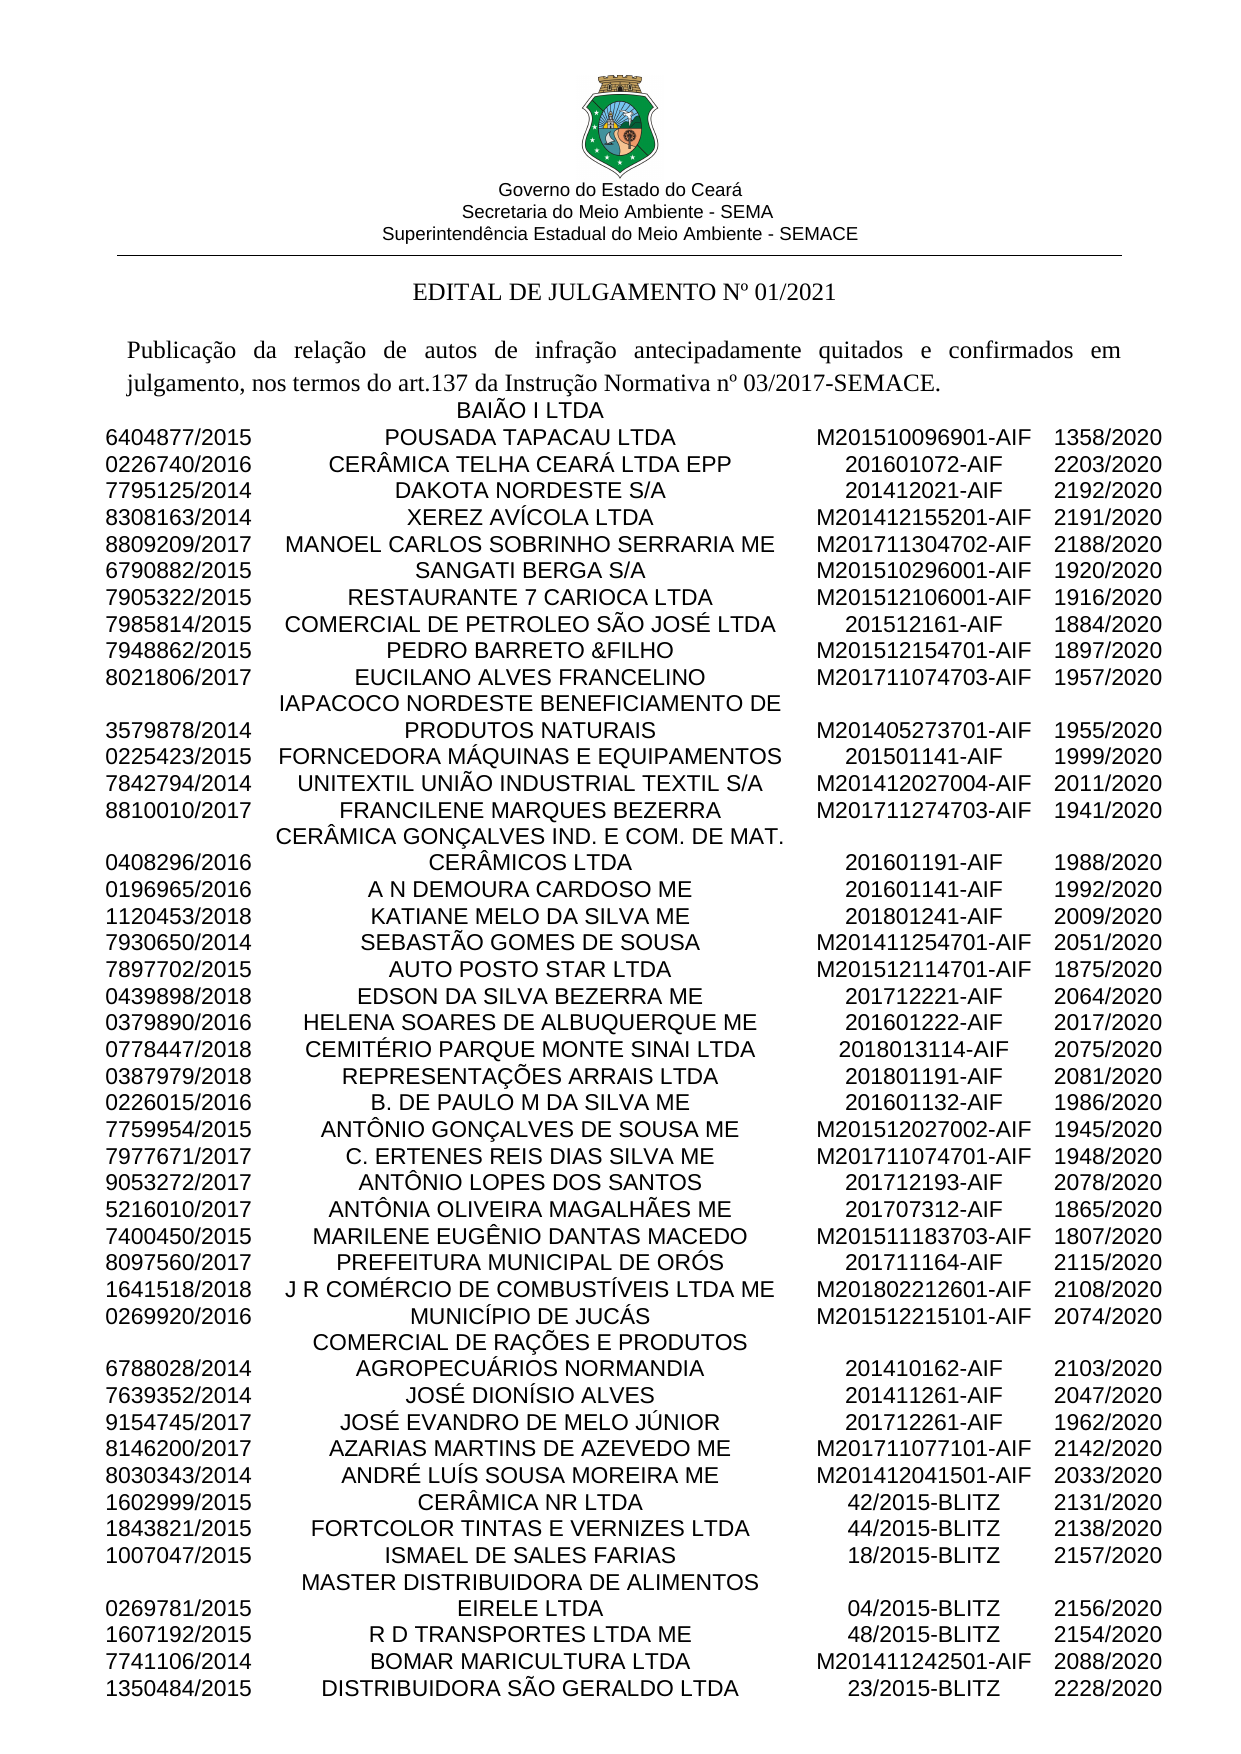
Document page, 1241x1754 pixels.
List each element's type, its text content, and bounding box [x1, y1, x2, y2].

table_cell M201412155201-AIF [797, 504, 1051, 530]
table_cell 7842794/2014 [94, 770, 263, 796]
table_cell 2131/2020 [1051, 1489, 1240, 1515]
table_cell 23/2015-BLITZ [797, 1675, 1051, 1701]
table_cell POUSADA TAPACAU LTDA [263, 424, 797, 450]
table_cell 201601132-AIF [797, 1089, 1051, 1116]
table_cell BOMAR MARICULTURA LTDA [263, 1648, 797, 1674]
table_cell IAPACOCO NORDESTE BENEFICIAMENTO DE PRODUTOS NATURAIS [263, 690, 797, 743]
table_cell 8146200/2017 [94, 1435, 263, 1462]
table_cell 2018013114-AIF [797, 1036, 1051, 1062]
table_cell B. DE PAULO M DA SILVA ME [263, 1089, 797, 1116]
table_cell CERÂMICA NR LTDA [263, 1489, 797, 1515]
table_cell 1986/2020 [1051, 1089, 1240, 1116]
table_cell M201511183703-AIF [797, 1223, 1051, 1249]
table_cell KATIANE MELO DA SILVA ME [263, 903, 797, 929]
table_cell 201801241-AIF [797, 903, 1051, 929]
table_cell M201512114701-AIF [797, 956, 1051, 982]
table_cell 0439898/2018 [94, 983, 263, 1009]
table_cell M201711274703-AIF [797, 796, 1051, 823]
table_cell 2078/2020 [1051, 1169, 1240, 1196]
table_cell 201707312-AIF [797, 1196, 1051, 1222]
table_cell 2009/2020 [1051, 903, 1240, 929]
table_cell 1948/2020 [1051, 1143, 1240, 1169]
table_cell XEREZ AVÍCOLA LTDA [263, 504, 797, 530]
table_cell CERÂMICA TELHA CEARÁ LTDA EPP [263, 450, 797, 477]
table_cell FORTCOLOR TINTAS E VERNIZES LTDA [263, 1515, 797, 1542]
table_cell JOSÉ DIONÍSIO ALVES [263, 1382, 797, 1408]
table_cell 2188/2020 [1051, 530, 1240, 557]
table_cell 7985814/2015 [94, 610, 263, 637]
table_cell M201411242501-AIF [797, 1648, 1051, 1674]
table_cell 7400450/2015 [94, 1223, 263, 1249]
table_cell 201601222-AIF [797, 1009, 1051, 1036]
table_cell 7948862/2015 [94, 637, 263, 664]
table_cell M201405273701-AIF [797, 690, 1051, 743]
table_cell M201711077101-AIF [797, 1435, 1051, 1462]
table_cell M201711074703-AIF [797, 664, 1051, 690]
table_cell 201712193-AIF [797, 1169, 1051, 1196]
table_cell MUNICÍPIO DE JUCÁS [263, 1303, 797, 1329]
table_cell 1120453/2018 [94, 903, 263, 929]
table_cell 2157/2020 [1051, 1542, 1240, 1568]
table_cell FRANCILENE MARQUES BEZERRA [263, 796, 797, 823]
table_cell A N DEMOURA CARDOSO ME [263, 876, 797, 902]
table_cell 1602999/2015 [94, 1489, 263, 1515]
table_cell M201412041501-AIF [797, 1462, 1051, 1488]
table_cell 0225423/2015 [94, 743, 263, 770]
table_cell ISMAEL DE SALES FARIAS [263, 1542, 797, 1568]
table_cell PEDRO BARRETO &FILHO [263, 637, 797, 664]
table_cell 1641518/2018 [94, 1276, 263, 1302]
table_cell M201512027002-AIF [797, 1116, 1051, 1142]
table_cell 1607192/2015 [94, 1621, 263, 1648]
table_cell 201411261-AIF [797, 1382, 1051, 1408]
table_cell 7639352/2014 [94, 1382, 263, 1408]
table_cell 7977671/2017 [94, 1143, 263, 1169]
table_cell 7897702/2015 [94, 956, 263, 982]
table_cell 2033/2020 [1051, 1462, 1240, 1488]
table_cell 1007047/2015 [94, 1542, 263, 1568]
picture [576, 75, 664, 180]
table_cell 0379890/2016 [94, 1009, 263, 1036]
table_cell 2017/2020 [1051, 1009, 1240, 1036]
table_cell 6788028/2014 [94, 1329, 263, 1382]
table_cell RESTAURANTE 7 CARIOCA LTDA [263, 584, 797, 610]
table_cell 2115/2020 [1051, 1249, 1240, 1276]
table_cell 1897/2020 [1051, 637, 1240, 664]
table_cell MASTER DISTRIBUIDORA DE ALIMENTOS EIRELE LTDA [263, 1569, 797, 1621]
table_cell 7930650/2014 [94, 929, 263, 956]
table_cell M201802212601-AIF [797, 1276, 1051, 1302]
table_cell CEMITÉRIO PARQUE MONTE SINAI LTDA [263, 1036, 797, 1062]
table_cell 3579878/2014 [94, 690, 263, 743]
table_cell 201601191-AIF [797, 823, 1051, 876]
table_cell 1955/2020 [1051, 690, 1240, 743]
table_cell 8097560/2017 [94, 1249, 263, 1276]
table_cell 2103/2020 [1051, 1329, 1240, 1382]
table_cell 0226015/2016 [94, 1089, 263, 1116]
table_cell [797, 397, 1051, 424]
table_cell ANTÔNIA OLIVEIRA MAGALHÃES ME [263, 1196, 797, 1222]
table_cell DISTRIBUIDORA SÃO GERALDO LTDA [263, 1675, 797, 1701]
table_cell 0196965/2016 [94, 876, 263, 902]
table_cell 2156/2020 [1051, 1569, 1240, 1621]
table_cell 1350484/2015 [94, 1675, 263, 1701]
table_cell 1884/2020 [1051, 610, 1240, 637]
table_cell 201410162-AIF [797, 1329, 1051, 1382]
table_cell 9154745/2017 [94, 1409, 263, 1435]
table_cell 1999/2020 [1051, 743, 1240, 770]
table_cell 2228/2020 [1051, 1675, 1240, 1701]
table_cell BAIÃO I LTDA [263, 397, 797, 424]
table_cell 04/2015-BLITZ [797, 1569, 1051, 1621]
table_cell 1865/2020 [1051, 1196, 1240, 1222]
table_cell [1051, 397, 1240, 424]
table_cell 1916/2020 [1051, 584, 1240, 610]
table_cell R D TRANSPORTES LTDA ME [263, 1621, 797, 1648]
table_cell 1957/2020 [1051, 664, 1240, 690]
table_cell M201510096901-AIF [797, 424, 1051, 450]
table_cell M201512154701-AIF [797, 637, 1051, 664]
table_cell CERÂMICA GONÇALVES IND. E COM. DE MAT. CERÂMICOS LTDA [263, 823, 797, 876]
table_cell 201501141-AIF [797, 743, 1051, 770]
table_cell MANOEL CARLOS SOBRINHO SERRARIA ME [263, 530, 797, 557]
table_cell 7759954/2015 [94, 1116, 263, 1142]
table_cell 8810010/2017 [94, 796, 263, 823]
table_cell 6404877/2015 [94, 424, 263, 450]
table_cell 2203/2020 [1051, 450, 1240, 477]
table_cell 201412021-AIF [797, 477, 1051, 504]
table_cell 2011/2020 [1051, 770, 1240, 796]
table_cell 44/2015-BLITZ [797, 1515, 1051, 1542]
table_cell 42/2015-BLITZ [797, 1489, 1051, 1515]
table_cell 8809209/2017 [94, 530, 263, 557]
table_cell 2075/2020 [1051, 1036, 1240, 1062]
table_cell SEBASTÃO GOMES DE SOUSA [263, 929, 797, 956]
table_cell FORNCEDORA MÁQUINAS E EQUIPAMENTOS [263, 743, 797, 770]
table_cell 2064/2020 [1051, 983, 1240, 1009]
table_cell AUTO POSTO STAR LTDA [263, 956, 797, 982]
table_cell 48/2015-BLITZ [797, 1621, 1051, 1648]
table_cell 6790882/2015 [94, 557, 263, 584]
table_cell M201510296001-AIF [797, 557, 1051, 584]
table_cell J R COMÉRCIO DE COMBUSTÍVEIS LTDA ME [263, 1276, 797, 1302]
table_cell DAKOTA NORDESTE S/A [263, 477, 797, 504]
table_cell PREFEITURA MUNICIPAL DE ORÓS [263, 1249, 797, 1276]
table_cell 2081/2020 [1051, 1063, 1240, 1089]
table_cell COMERCIAL DE RAÇÕES E PRODUTOS AGROPECUÁRIOS NORMANDIA [263, 1329, 797, 1382]
table_cell 2192/2020 [1051, 477, 1240, 504]
table_cell AZARIAS MARTINS DE AZEVEDO ME [263, 1435, 797, 1462]
table_cell 201601141-AIF [797, 876, 1051, 902]
table_cell 1941/2020 [1051, 796, 1240, 823]
table_cell 7795125/2014 [94, 477, 263, 504]
table_cell 2051/2020 [1051, 929, 1240, 956]
table_cell M201412027004-AIF [797, 770, 1051, 796]
table_cell 2154/2020 [1051, 1621, 1240, 1648]
table_cell 9053272/2017 [94, 1169, 263, 1196]
table_cell HELENA SOARES DE ALBUQUERQUE ME [263, 1009, 797, 1036]
table_cell 8021806/2017 [94, 664, 263, 690]
table_cell M201711074701-AIF [797, 1143, 1051, 1169]
table_cell 0226740/2016 [94, 450, 263, 477]
table_cell 0778447/2018 [94, 1036, 263, 1062]
table_cell 201712261-AIF [797, 1409, 1051, 1435]
table_cell UNITEXTIL UNIÃO INDUSTRIAL TEXTIL S/A [263, 770, 797, 796]
table_cell COMERCIAL DE PETROLEO SÃO JOSÉ LTDA [263, 610, 797, 637]
table_cell 0387979/2018 [94, 1063, 263, 1089]
table_cell 7905322/2015 [94, 584, 263, 610]
table_cell 201711164-AIF [797, 1249, 1051, 1276]
table_cell 1358/2020 [1051, 424, 1240, 450]
table_cell 1988/2020 [1051, 823, 1240, 876]
table_cell 1843821/2015 [94, 1515, 263, 1542]
table_cell JOSÉ EVANDRO DE MELO JÚNIOR [263, 1409, 797, 1435]
table_cell MARILENE EUGÊNIO DANTAS MACEDO [263, 1223, 797, 1249]
table_cell M201512106001-AIF [797, 584, 1051, 610]
table_cell 2047/2020 [1051, 1382, 1240, 1408]
table_cell 1875/2020 [1051, 956, 1240, 982]
table_cell 2074/2020 [1051, 1303, 1240, 1329]
table_cell 0269920/2016 [94, 1303, 263, 1329]
table_cell 8308163/2014 [94, 504, 263, 530]
table_cell M201512215101-AIF [797, 1303, 1051, 1329]
table_cell 201512161-AIF [797, 610, 1051, 637]
table_cell 201601072-AIF [797, 450, 1051, 477]
table_cell 8030343/2014 [94, 1462, 263, 1488]
table_cell 201712221-AIF [797, 983, 1051, 1009]
table_cell 201801191-AIF [797, 1063, 1051, 1089]
table_cell 0269781/2015 [94, 1569, 263, 1621]
table_cell 2108/2020 [1051, 1276, 1240, 1302]
table_cell ANTÔNIO LOPES DOS SANTOS [263, 1169, 797, 1196]
table_cell 2191/2020 [1051, 504, 1240, 530]
table_cell REPRESENTAÇÕES ARRAIS LTDA [263, 1063, 797, 1089]
table_cell C. ERTENES REIS DIAS SILVA ME [263, 1143, 797, 1169]
table_cell 1920/2020 [1051, 557, 1240, 584]
table_cell M201411254701-AIF [797, 929, 1051, 956]
table_cell 5216010/2017 [94, 1196, 263, 1222]
table_cell 18/2015-BLITZ [797, 1542, 1051, 1568]
table_cell SANGATI BERGA S/A [263, 557, 797, 584]
table_cell [94, 397, 263, 424]
table_cell 2142/2020 [1051, 1435, 1240, 1462]
table_cell 0408296/2016 [94, 823, 263, 876]
table_cell ANDRÉ LUÍS SOUSA MOREIRA ME [263, 1462, 797, 1488]
table_cell 1807/2020 [1051, 1223, 1240, 1249]
table_cell M201711304702-AIF [797, 530, 1051, 557]
table_cell 1992/2020 [1051, 876, 1240, 902]
table_cell EDSON DA SILVA BEZERRA ME [263, 983, 797, 1009]
table_cell 2138/2020 [1051, 1515, 1240, 1542]
table_cell 1962/2020 [1051, 1409, 1240, 1435]
table_cell 2088/2020 [1051, 1648, 1240, 1674]
table_cell EUCILANO ALVES FRANCELINO [263, 664, 797, 690]
table_cell ANTÔNIO GONÇALVES DE SOUSA ME [263, 1116, 797, 1142]
table_cell 1945/2020 [1051, 1116, 1240, 1142]
table_cell 7741106/2014 [94, 1648, 263, 1674]
